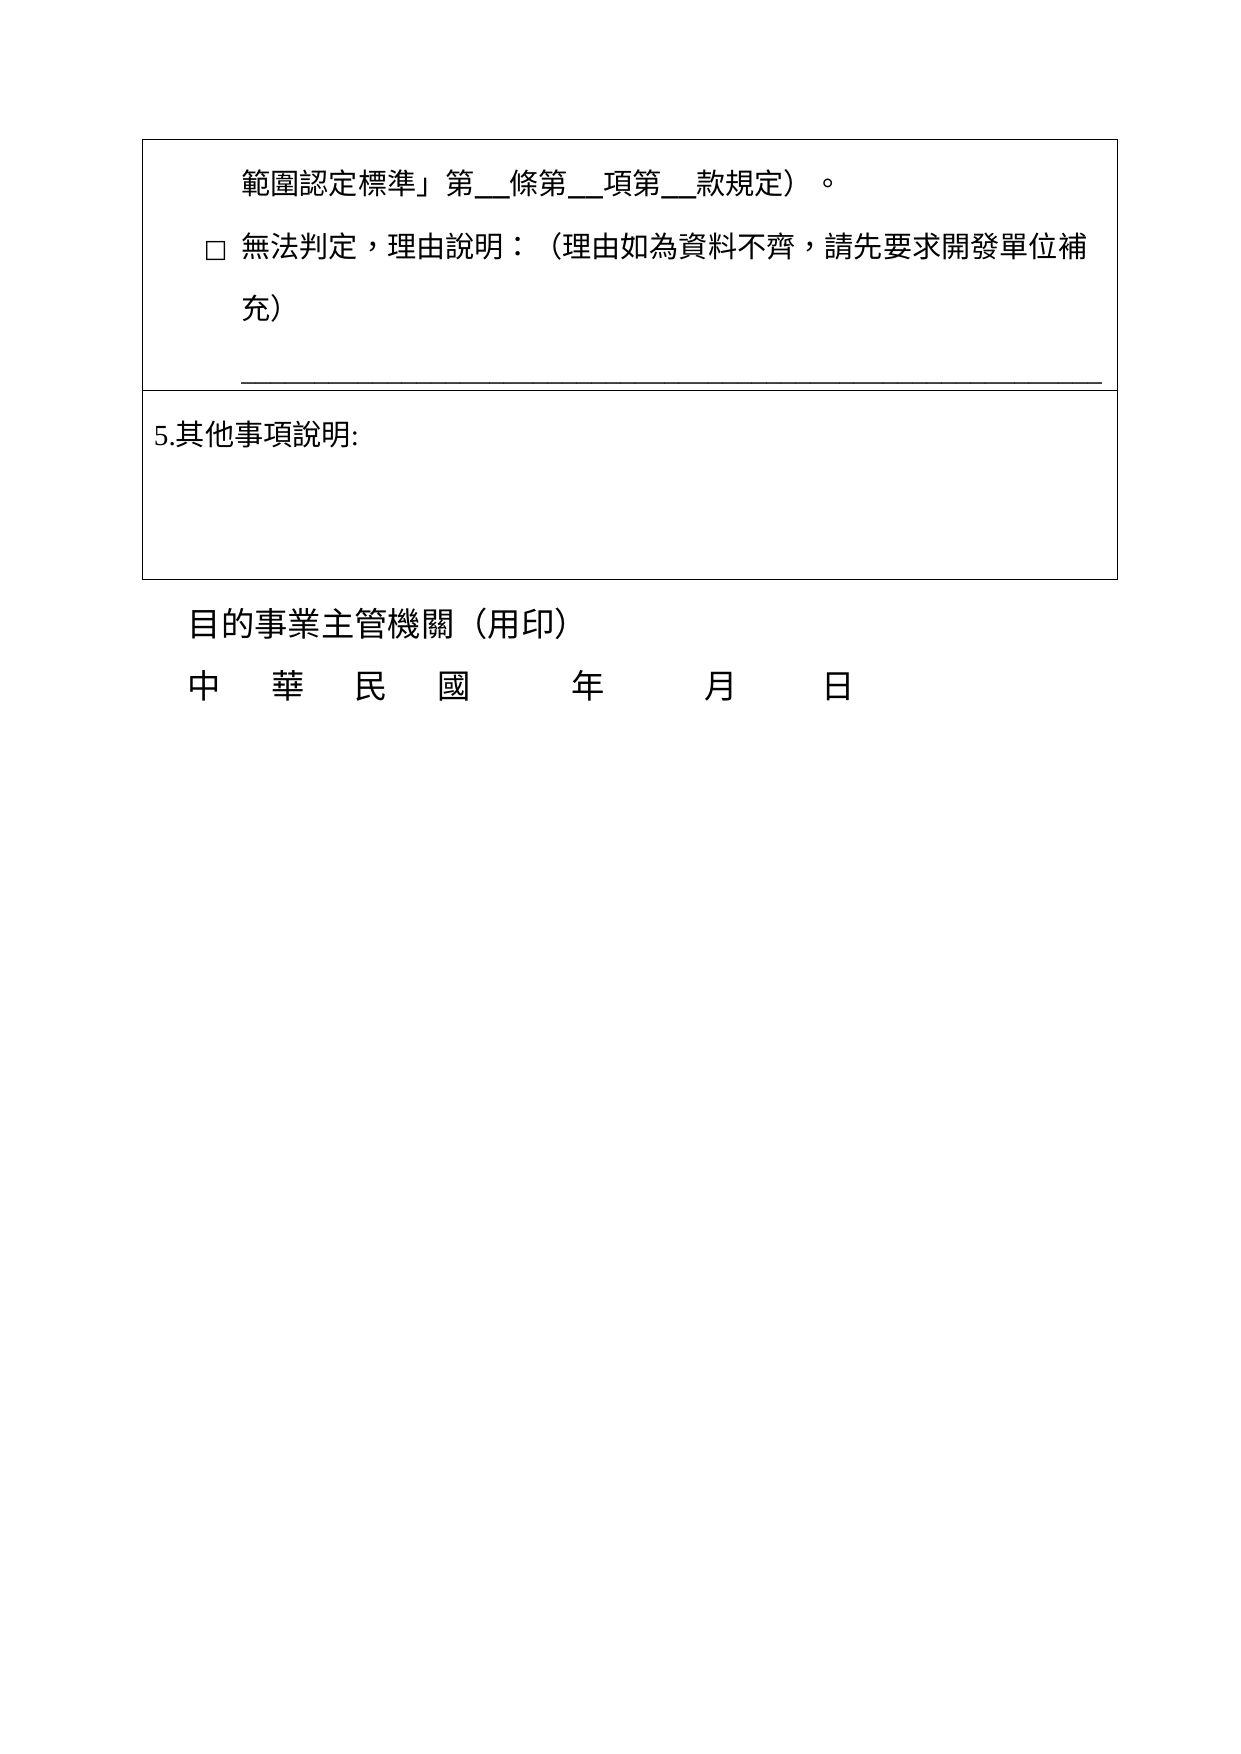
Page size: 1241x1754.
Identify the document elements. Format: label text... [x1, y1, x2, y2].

text 目的事業主管機關（用印） [187, 580, 1053, 642]
table_cell 5.其他事項說明: [143, 391, 1117, 579]
text 中 華 民 國 年 月 日 [187, 642, 1053, 705]
table_cell 範圍認定標準」第__條第__項第__款規定）。 無法判定，理由說明：（理由如為資料不齊，請先要求開發單位補充） ___________________________________________________________ [143, 140, 1117, 390]
